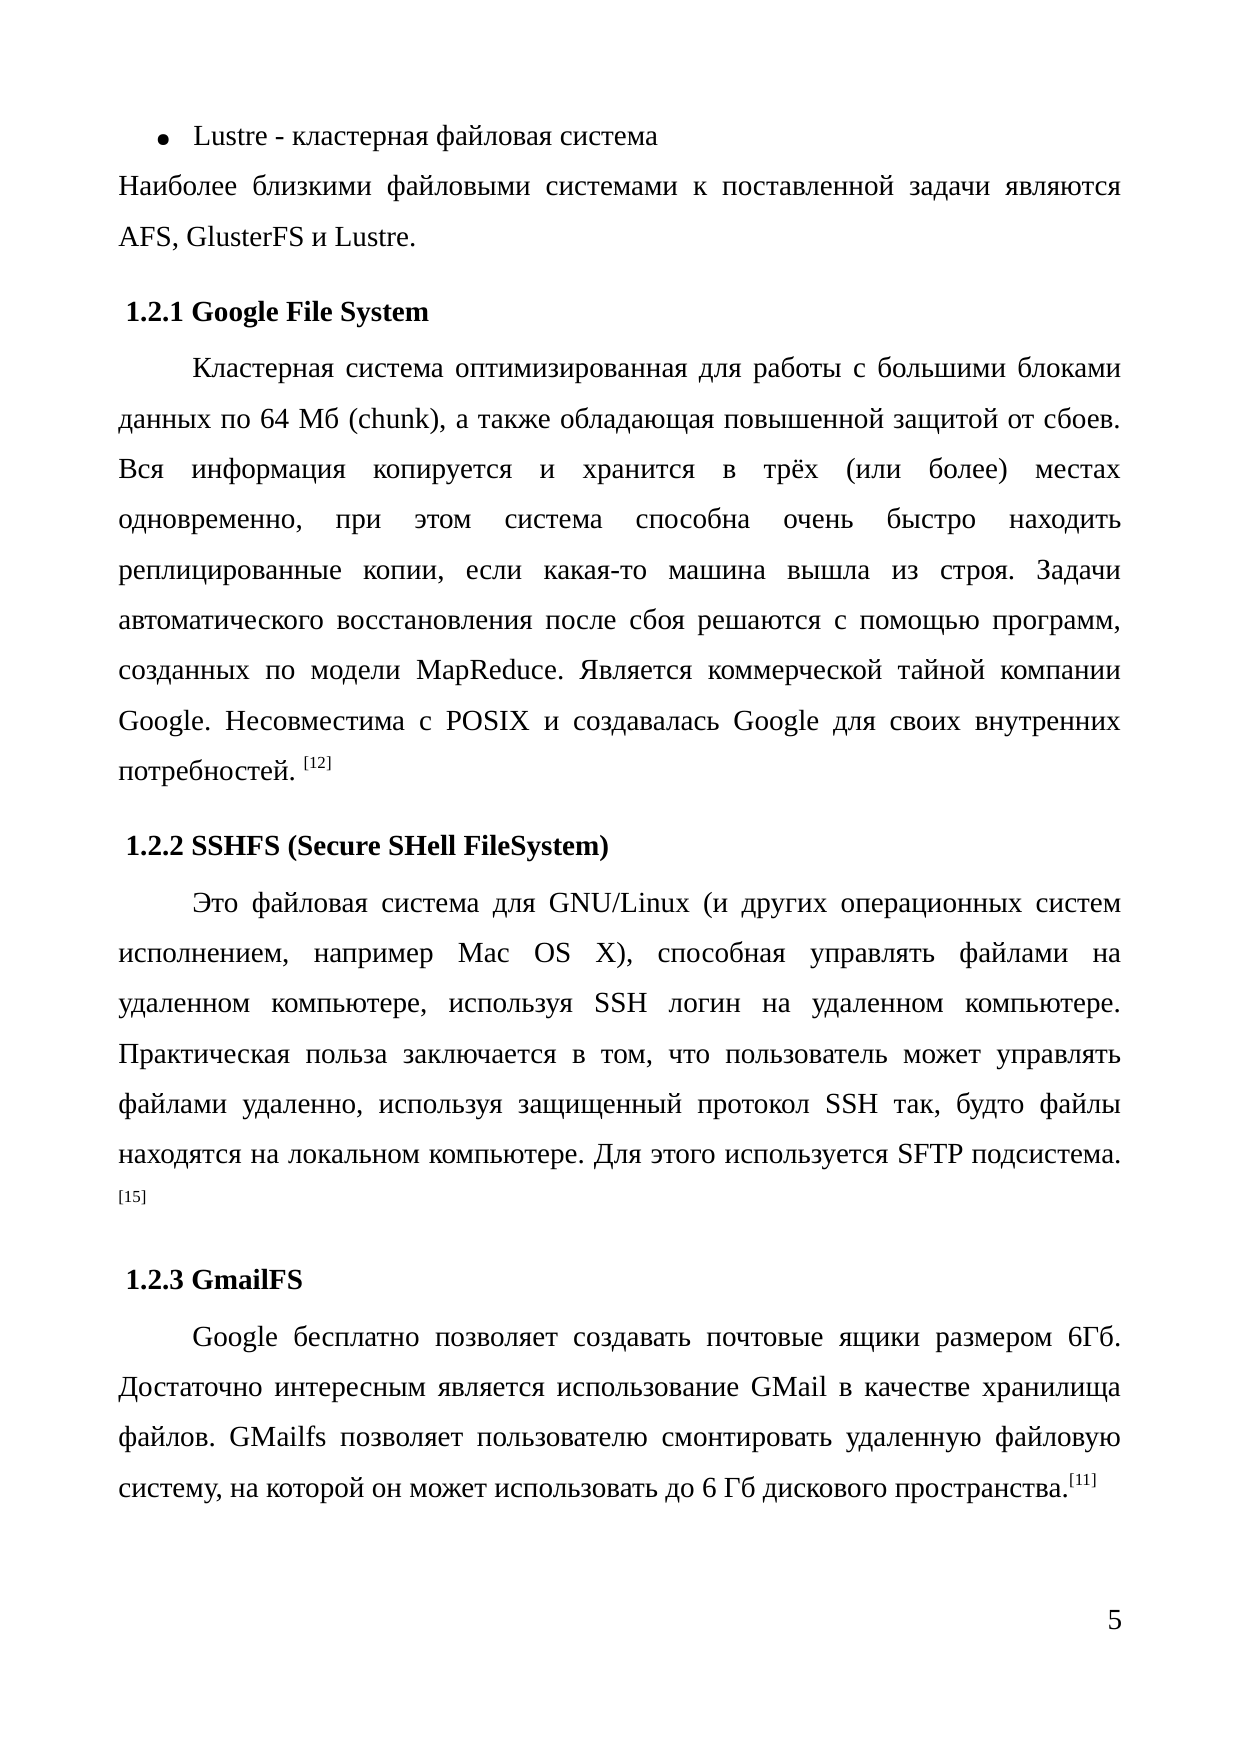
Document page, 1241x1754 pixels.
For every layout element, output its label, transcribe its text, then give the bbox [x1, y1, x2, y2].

list Lustre - кластерная файловая система [156, 118, 1122, 152]
text Кластерная система оптимизированная для работы с большими блоками данных по 64 Мб (chunk), а также обладающая повышенной защитой от сбоев. Вся информация копируется и хранится в трёх (или более) местах одновременно, при этом система способна очень быстро находить реплицированные копии, если какая-то машина вышла из строя. Задачи автоматического восстановления после сбоя решаются с помощью программ, созданных по модели MapReduce. Является коммерческой тайной компании Google. Несовместима с POSIX и создавалась Google для своих внутренних потребностей. [12] [118, 351, 1122, 787]
text Наиболее близкими файловыми системами к поставленной задачи являются AFS, GlusterFS и Lustre. [118, 168, 1122, 252]
subtitle GmailFS [118, 1262, 1122, 1296]
subtitle SSHFS (Secure SHell FileSystem) [118, 828, 1122, 862]
text Google бесплатно позволяет создавать почтовые ящики размером 6Гб. Достаточно интересным является использование GMail в качестве хранилища файлов. GMailfs позволяет пользователю смонтировать удаленную файловую систему, на которой он может использовать до 6 Гб дискового пространства.[11] [118, 1319, 1122, 1503]
subtitle Google File System [118, 294, 1122, 328]
text Это файловая система для GNU/Linux (и других операционных систем исполнением, например Mac OS X), способная управлять файлами на удаленном компьютере, используя SSH логин на удаленном компьютере. Практическая польза заключается в том, что пользователь может управлять файлами удаленно, используя защищенный протокол SSH так, будто файлы находятся на локальном компьютере. Для этого используется SFTP подсистема.[15] [118, 885, 1122, 1220]
